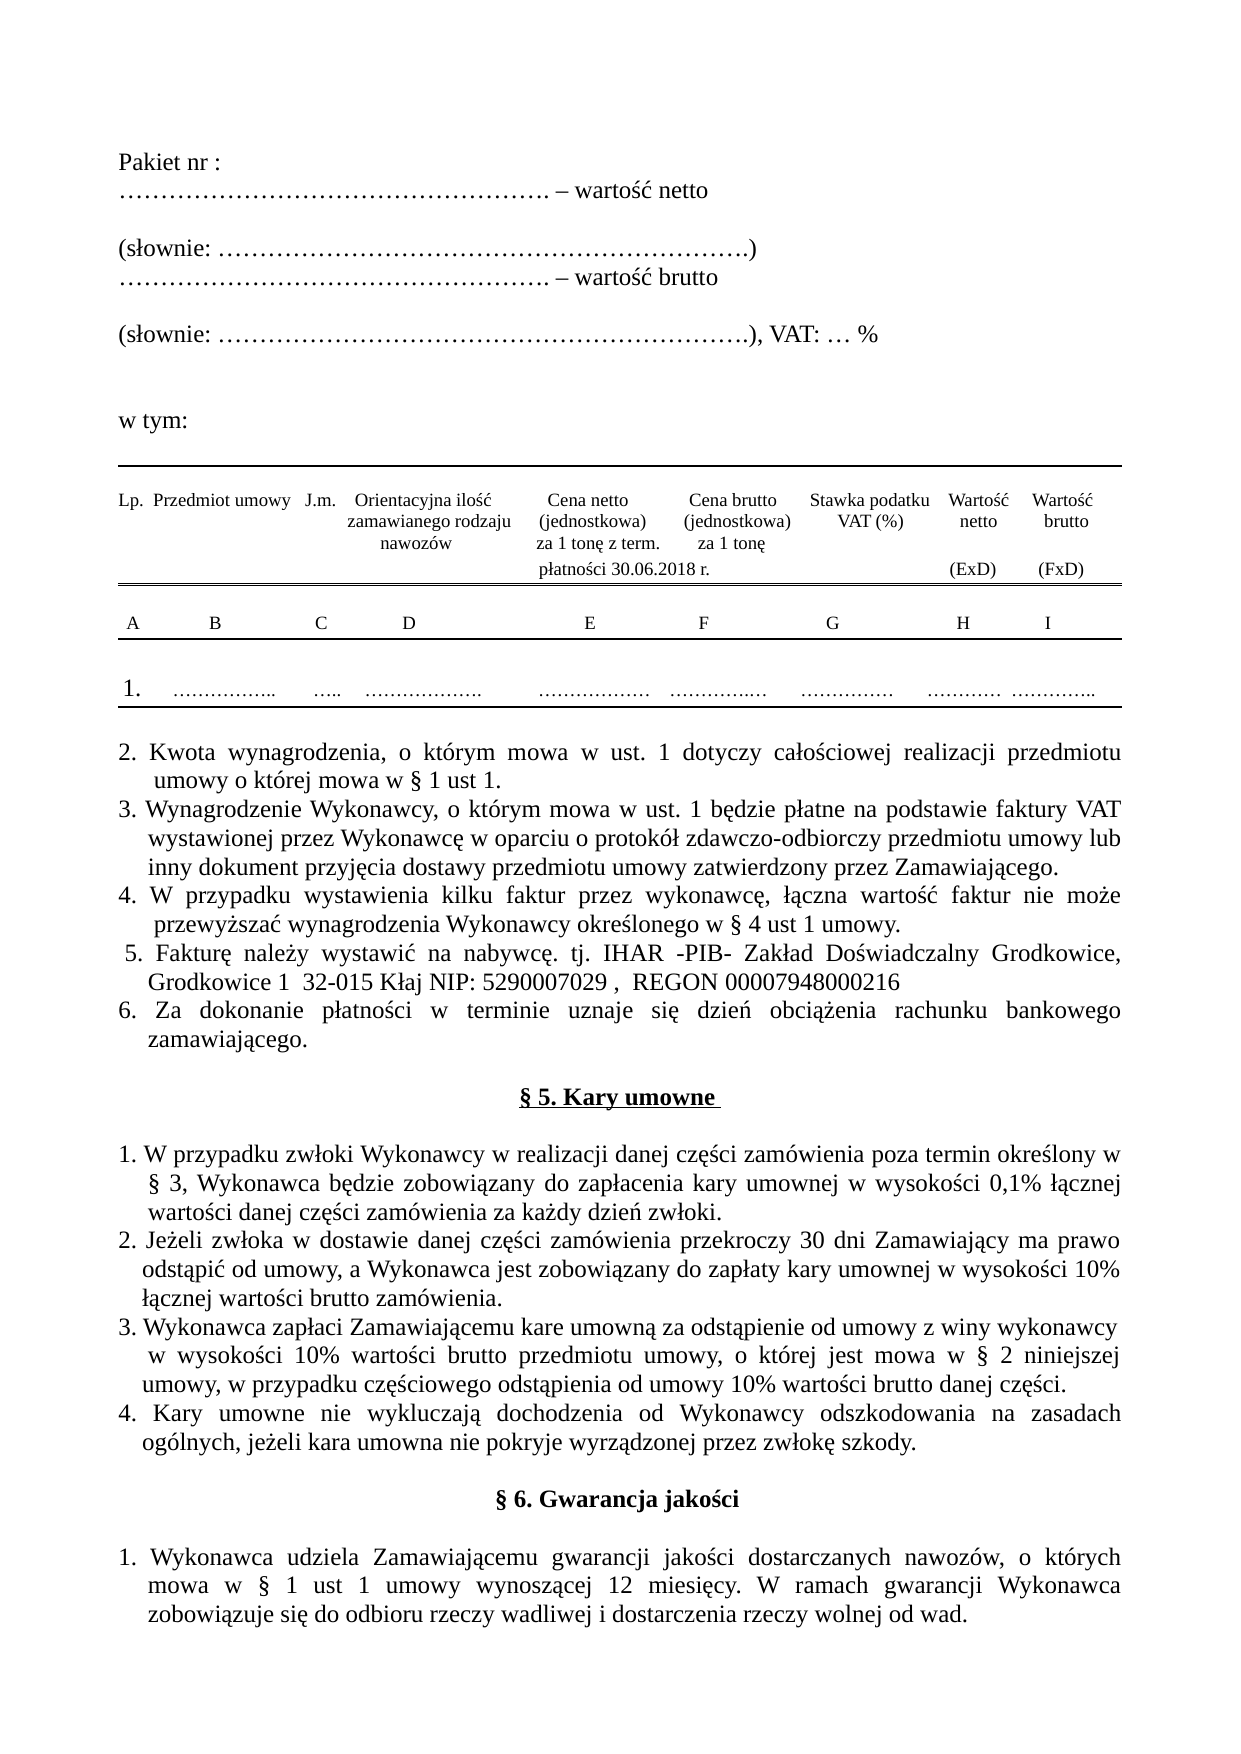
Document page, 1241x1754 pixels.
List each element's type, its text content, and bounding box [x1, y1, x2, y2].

text zamawianego rodzaju (jednostkowa) (jednostkowa) VAT (%) netto brutto [118, 510, 1122, 532]
text (słownie: ……………………………………………………….), VAT: … % [118, 319, 1122, 348]
text 3. Wynagrodzenie Wykonawcy, o którym mowa w ust. 1 będzie płatne na podstawie faktury VAT wystawionej przez Wykonawcę w oparciu o protokół zdawczo-odbiorczy przedmiotu umowy lub inny dokument przyjęcia dostawy przedmiotu umowy zatwierdzony przez Zamawiającego. [118, 794, 1122, 881]
text płatności 30.06.2018 r. (ExD) (FxD) [118, 553, 1122, 583]
text 1. W przypadku zwłoki Wykonawcy w realizacji danej części zamówienia poza termin określony w § 3, Wykonawca będzie zobowiązany do zapłacenia kary umownej w wysokości 0,1% łącznej wartości danej części zamówienia za każdy dzień zwłoki. [118, 1139, 1122, 1226]
text Pakiet nr : [118, 147, 1122, 176]
text 2. Jeżeli zwłoka w dostawie danej części zamówienia przekroczy 30 dni Zamawiający ma prawo odstąpić od umowy, a Wykonawca jest zobowiązany do zapłaty kary umownej w wysokości 10% łącznej wartości brutto zamówienia. [118, 1226, 1122, 1312]
text ……………………………………………. – wartość netto [118, 176, 1122, 204]
text 1. …………….. ….. ………………. ……………… ………….… …………… ………… ………….. [118, 668, 1122, 706]
text 4. Kary umowne nie wykluczają dochodzenia od Wykonawcy odszkodowania na zasadach ogólnych, jeżeli kara umowna nie pokryje wyrządzonej przez zwłokę szkody. [118, 1398, 1122, 1456]
text w tym: [118, 406, 1122, 434]
text ……………………………………………. – wartość brutto [118, 262, 1122, 291]
text 6. Za dokonanie płatności w terminie uznaje się dzień obciążenia rachunku bankowego zamawiającego. [118, 996, 1122, 1053]
text 1. Wykonawca udziela Zamawiającemu gwarancji jakości dostarczanych nawozów, o których mowa w § 1 ust 1 umowy wynoszącej 12 miesięcy. W ramach gwarancji Wykonawca zobowiązuje się do odbioru rzeczy wadliwej i dostarczenia rzeczy wolnej od wad. [118, 1542, 1122, 1628]
text 4. W przypadku wystawienia kilku faktur przez wykonawcę, łączna wartość faktur nie może przewyższać wynagrodzenia Wykonawcy określonego w § 4 ust 1 umowy. [118, 881, 1122, 938]
text § 6. Gwarancja jakości [118, 1484, 1122, 1513]
text nawozów za 1 tonę z term. za 1 tonę [118, 532, 1122, 553]
text 5. Fakturę należy wystawić na nabywcę. tj. IHAR -PIB- Zakład Doświadczalny Grodkowice, Grodkowice 1 32-015 Kłaj NIP: 5290007029 , REGON 00007948000216 [112, 938, 1122, 996]
text Lp. Przedmiot umowy J.m. Orientacyjna ilość Cena netto Cena brutto Stawka podatku Wartość Wartość [118, 488, 1122, 510]
text (słownie: ……………………………………………………….) [118, 233, 1122, 262]
text 2. Kwota wynagrodzenia, o którym mowa w ust. 1 dotyczy całościowej realizacji przedmiotu umowy o której mowa w § 1 ust 1. [118, 737, 1122, 794]
text w wysokości 10% wartości brutto przedmiotu umowy, o której jest mowa w § 2 niniejszej umowy, w przypadku częściowego odstąpienia od umowy 10% wartości brutto danej części. [142, 1341, 1122, 1398]
text 3. Wykonawca zapłaci Zamawiającemu kare umowną za odstąpienie od umowy z winy wykonawcy [118, 1312, 1122, 1341]
text A B C D E F G H I [118, 607, 1122, 638]
text § 5. Kary umowne [118, 1082, 1122, 1111]
